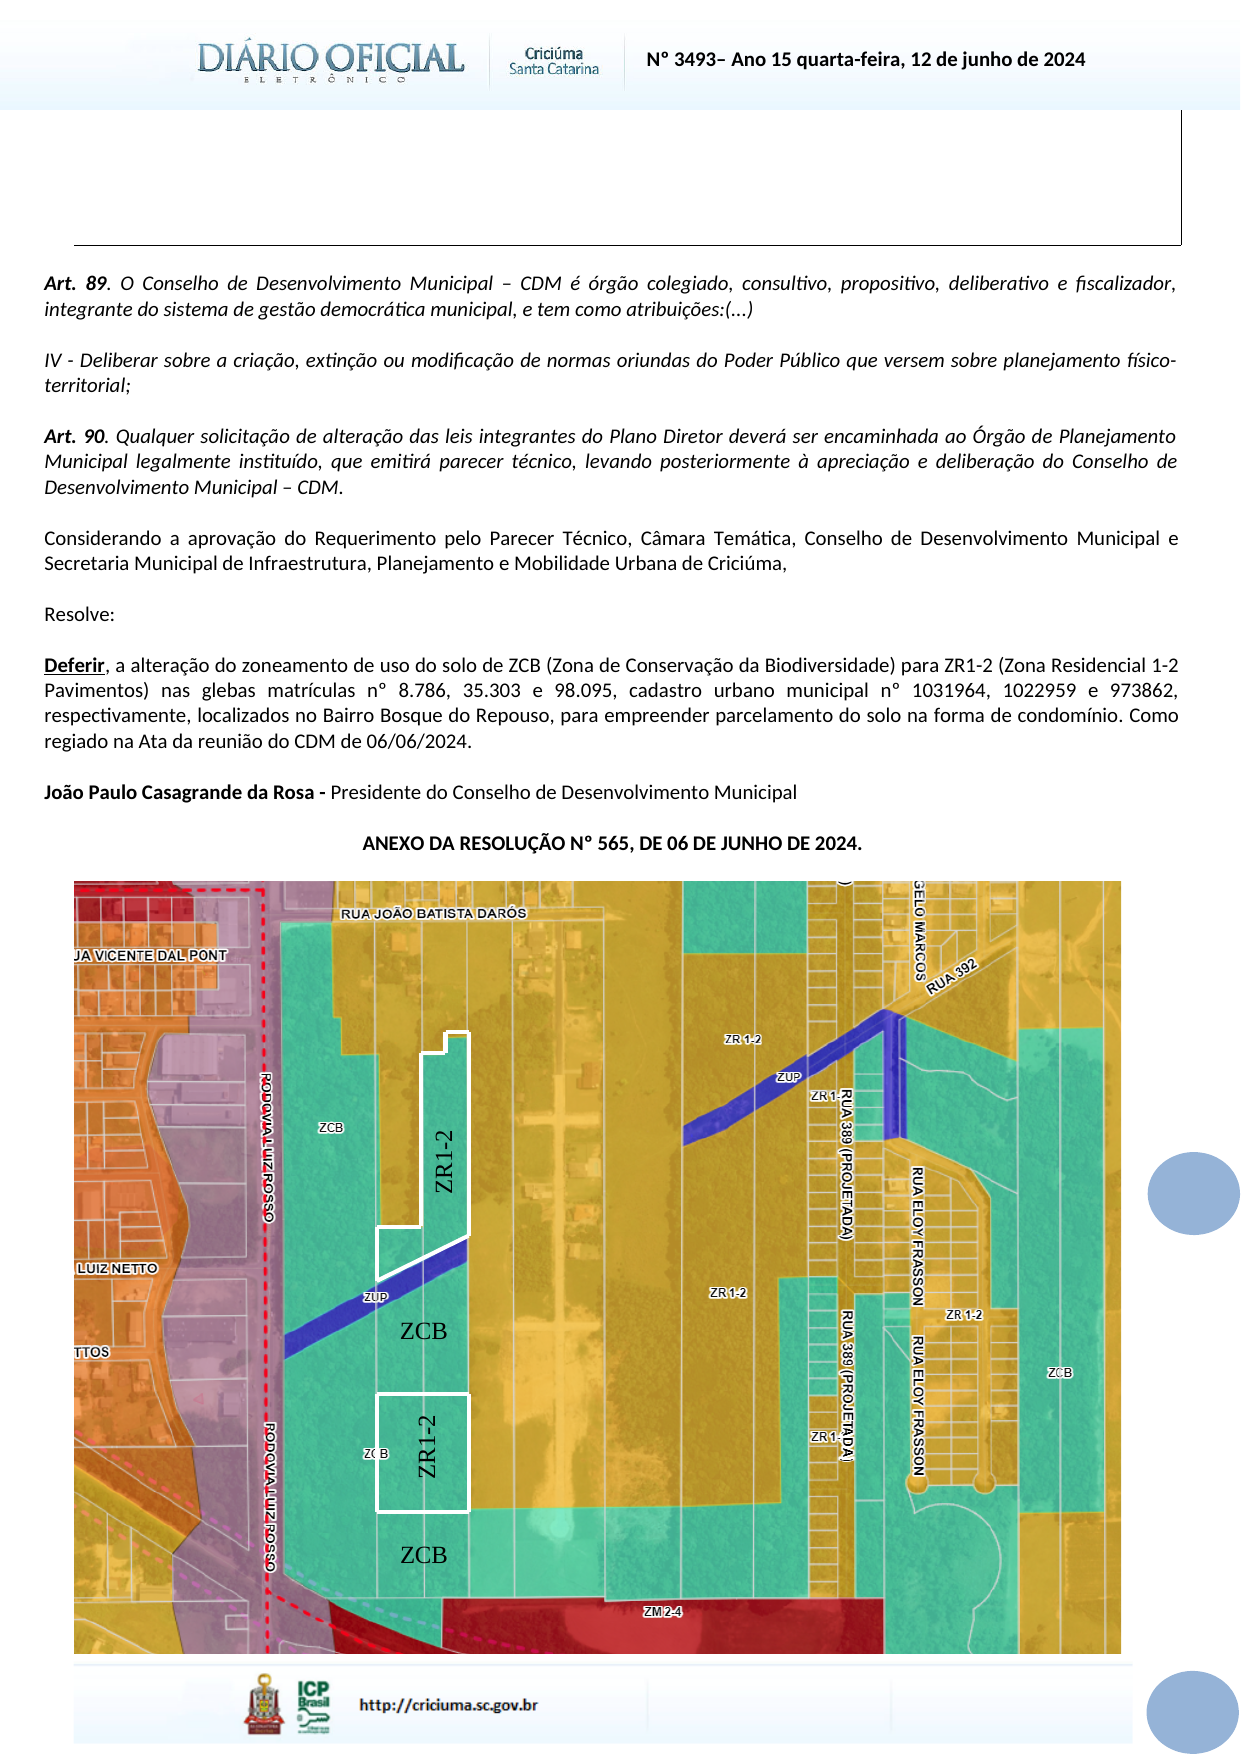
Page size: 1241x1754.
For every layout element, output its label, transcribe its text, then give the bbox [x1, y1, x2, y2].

text Resolve: [44, 601, 1181, 626]
text Art. 90. Qualquer solicitação de alteração das leis integrantes do Plano Diretor deverá ser encaminhada ao Órgão de Planejamento Municipal legalmente instituído, que emitirá parecer técnico, levando posteriormente à apreciação e deliberação do Conselho de Desenvolvimento Municipal – CDM. [44, 423, 1181, 499]
text Deferir, a alteração do zoneamento de uso do solo de ZCB (Zona de Conservação da Biodiversidade) para ZR1-2 (Zona Residencial 1-2 Pavimentos) nas glebas matrículas nº 8.786, 35.303 e 98.095, cadastro urbano municipal nº 1031964, 1022959 e 973862, respectivamente, localizados no Bairro Bosque do Repouso, para empreender parcelamento do solo na forma de condomínio. Como regiado na Ata da reunião do CDM de 06/06/2024. [44, 652, 1181, 753]
text Considerando a aprovação do Requerimento pelo Parecer Técnico, Câmara Temática, Conselho de Desenvolvimento Municipal e Secretaria Municipal de Infraestrutura, Planejamento e Mobilidade Urbana de Criciúma, [44, 525, 1181, 576]
text Art. 89. O Conselho de Desenvolvimento Municipal – CDM é órgão colegiado, consultivo, propositivo, deliberativo e fiscalizador, integrante do sistema de gestão democrática municipal, e tem como atribuições:(...) [44, 271, 1181, 321]
text João Paulo Casagrande da Rosa - Presidente do Conselho de Desenvolvimento Municipal [44, 779, 1181, 804]
text IV - Deliberar sobre a criação, extinção ou modificação de normas oriundas do Poder Público que versem sobre planejamento físico-territorial; [44, 347, 1181, 398]
text ANEXO DA RESOLUÇÃO Nº 565, DE 06 DE JUNHO DE 2024. [44, 830, 1181, 855]
